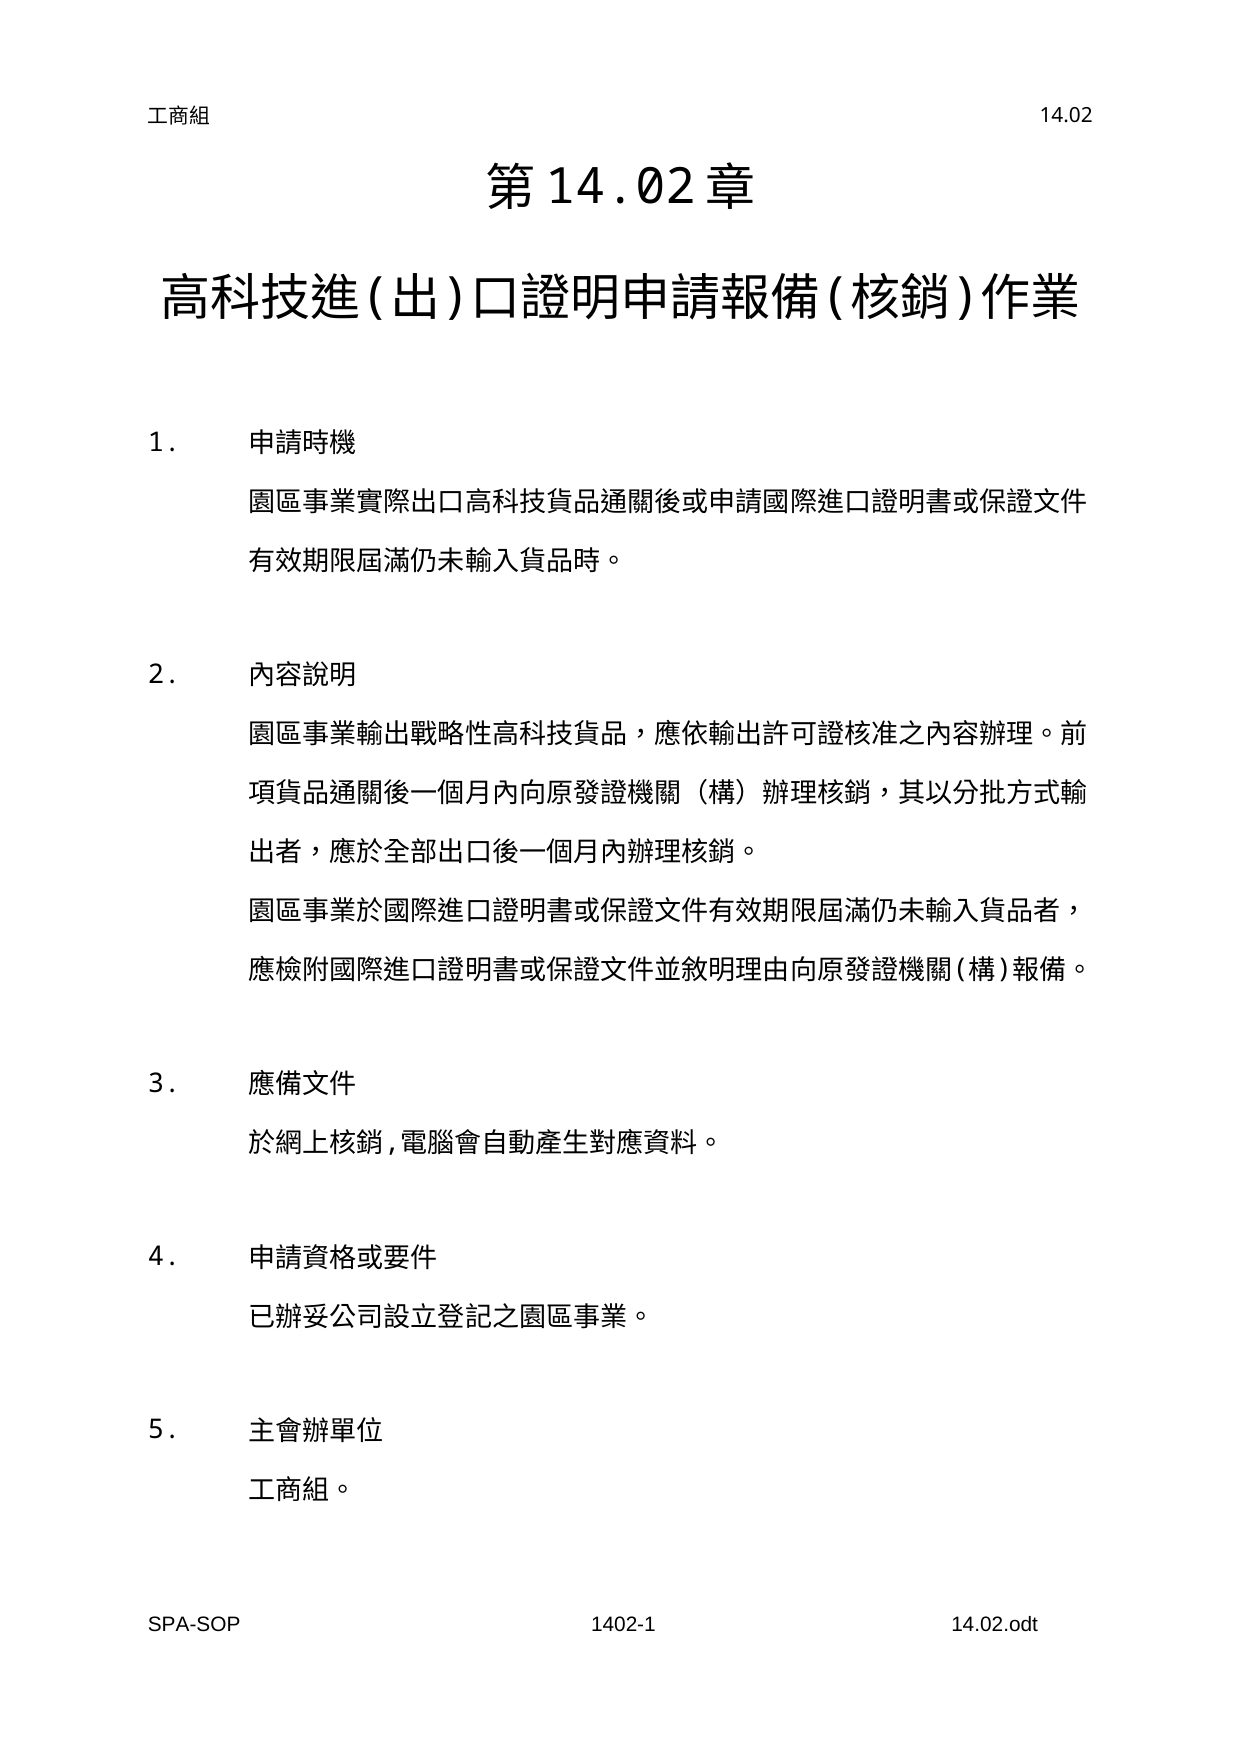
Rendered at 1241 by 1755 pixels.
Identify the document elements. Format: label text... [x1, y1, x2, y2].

text 工商組。 [248, 1468, 1093, 1507]
text 4. 申請資格或要件 [148, 1236, 1093, 1275]
text 項貨品通關後一個月內向原發證機關（構）辦理核銷，其以分批方式輸 [248, 771, 1093, 810]
text 有效期限屆滿仍未輸入貨品時。 [248, 539, 1093, 578]
text 第14.02章 [148, 148, 1093, 220]
text 高科技進(出)口證明申請報備(核銷)作業 [148, 257, 1093, 329]
text 3. 應備文件 [148, 1062, 1093, 1101]
text 出者，應於全部出口後一個月內辦理核銷。 [248, 830, 1093, 869]
text 已辦妥公司設立登記之園區事業。 [248, 1294, 1093, 1334]
text 園區事業實際出口高科技貨品通關後或申請國際進口證明書或保證文件 [248, 480, 1093, 519]
text 園區事業輸出戰略性高科技貨品，應依輸出許可證核准之內容辦理。前 [248, 712, 1093, 752]
text 應檢附國際進口證明書或保證文件並敘明理由向原發證機關(構)報備。 [248, 948, 1093, 987]
text 1. 申請時機 [148, 421, 1093, 461]
text 5. 主會辦單位 [148, 1409, 1093, 1448]
text 2. 內容說明 [148, 653, 1093, 693]
text 於網上核銷,電腦會自動產生對應資料。 [248, 1121, 1093, 1161]
text 園區事業於國際進口證明書或保證文件有效期限屆滿仍未輸入貨品者， [248, 889, 1093, 928]
